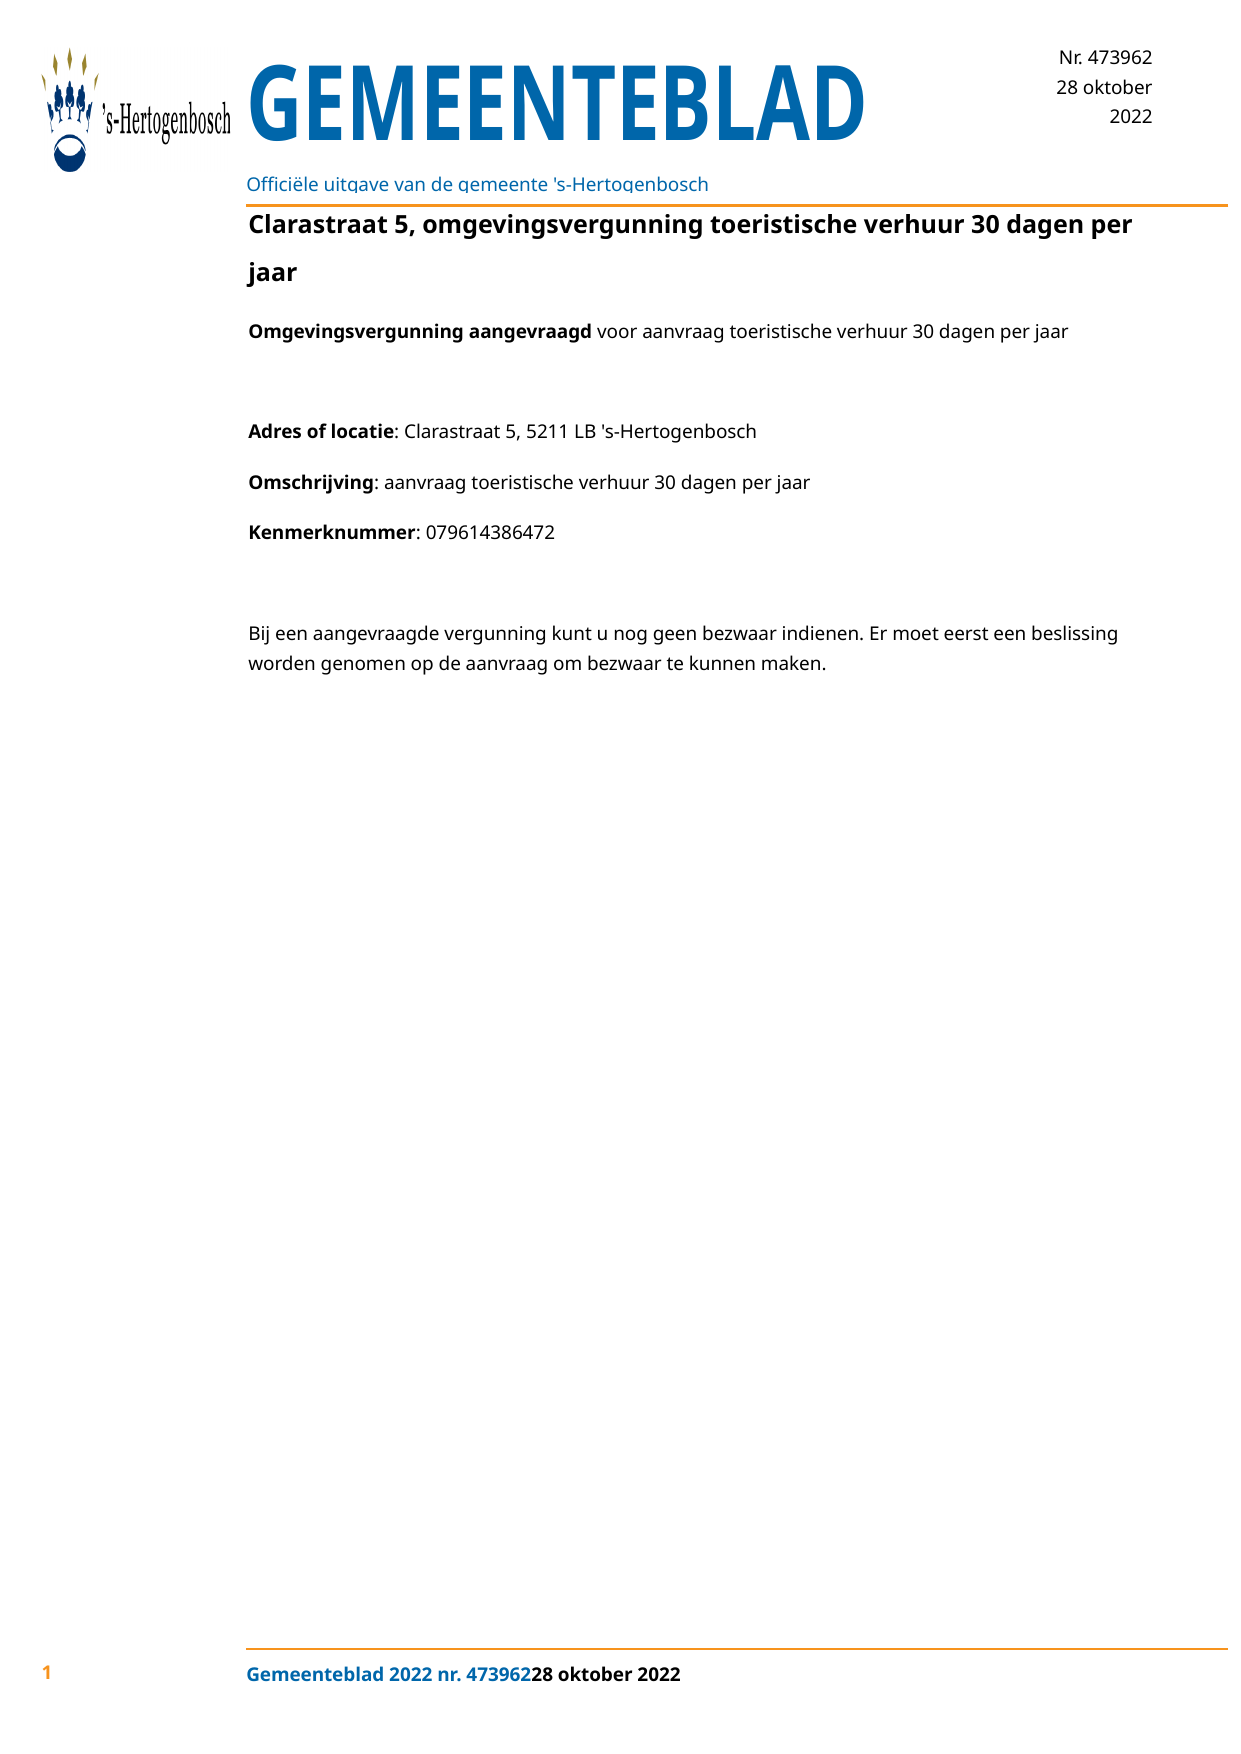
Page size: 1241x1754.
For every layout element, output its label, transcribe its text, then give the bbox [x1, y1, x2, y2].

text Clarastraat 5, omgevingsvergunning toeristische verhuur 30 dagen per jaar [248, 207, 1152, 288]
text Kenmerknummer: 079614386472 [248, 519, 1152, 545]
picture [41, 47, 231, 172]
text Bij een aangevraagde vergunning kunt u nog geen bezwaar indienen. Er moet eerst een beslissing worden genomen op de aanvraag om bezwaar te kunnen maken. [248, 620, 1152, 676]
text Adres of locatie: Clarastraat 5, 5211 LB 's-Hertogenbosch [248, 419, 1152, 444]
text Omgevingsvergunning aangevraagd voor aanvraag toeristische verhuur 30 dagen per jaar [248, 318, 1152, 344]
text Omschrijving: aanvraag toeristische verhuur 30 dagen per jaar [248, 469, 1152, 495]
